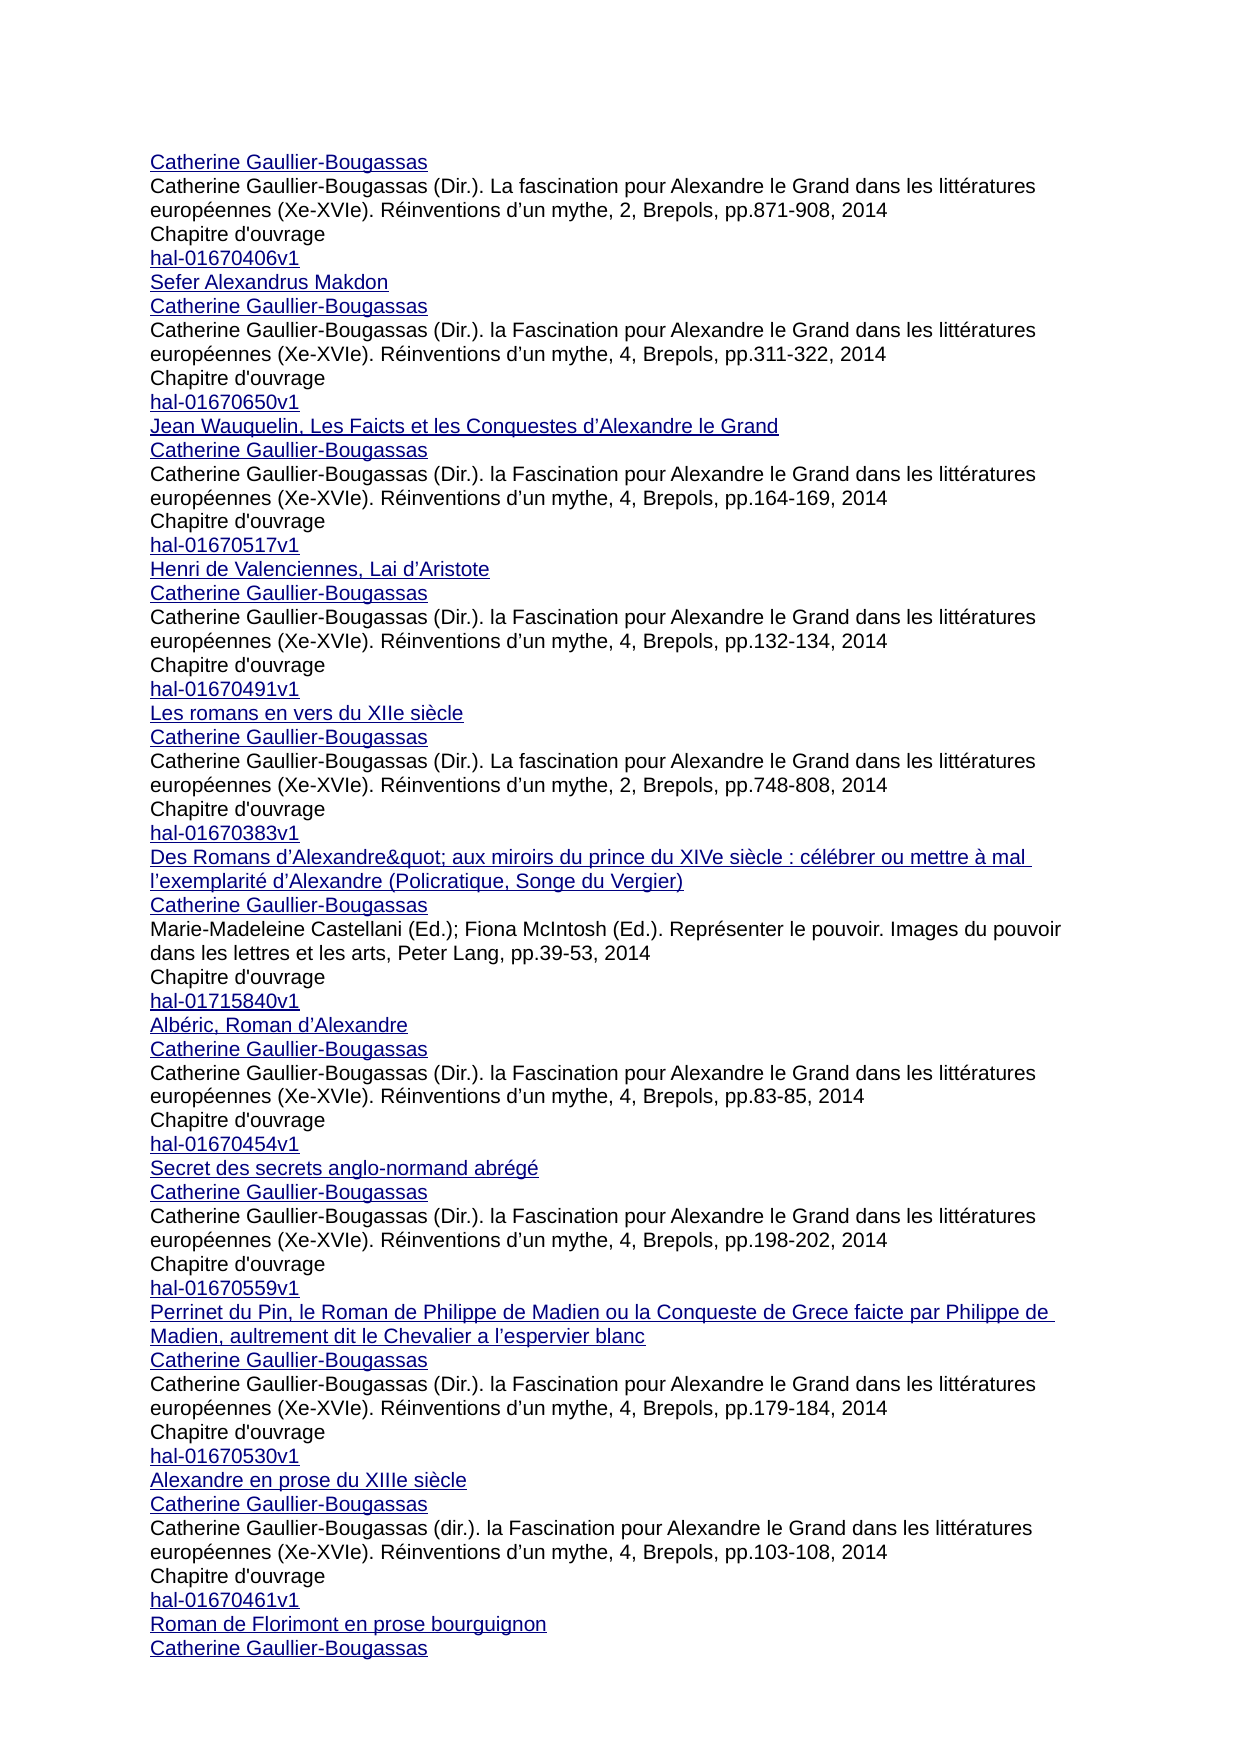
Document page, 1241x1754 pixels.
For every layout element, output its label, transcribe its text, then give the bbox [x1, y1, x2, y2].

table_cell Perrinet du Pin, le Roman de Philippe de Madien ou la Conqueste de Grece faicte par Philippe de Madien, aultrement dit le Chevalier a l’espervier blanc Catherine Gaullier-Bougassas Catherine Gaullier-Bougassas (Dir.). la Fascination pour Alexandre le Grand dans les littératures européennes (Xe-XVIe). Réinventions d’un mythe, 4, Brepols, pp.179-184, 2014 Chapitre d'ouvrage hal-01670530v1 [150, 1300, 1090, 1468]
table_cell Sefer Alexandrus Makdon Catherine Gaullier-Bougassas Catherine Gaullier-Bougassas (Dir.). la Fascination pour Alexandre le Grand dans les littératures européennes (Xe-XVIe). Réinventions d’un mythe, 4, Brepols, pp.311-322, 2014 Chapitre d'ouvrage hal-01670650v1 [150, 270, 1090, 413]
table_cell Roman de Florimont en prose bourguignon Catherine Gaullier-Bougassas [150, 1611, 1090, 1659]
table_cell Catherine Gaullier-Bougassas Catherine Gaullier-Bougassas (Dir.). La fascination pour Alexandre le Grand dans les littératures européennes (Xe-XVIe). Réinventions d’un mythe, 2, Brepols, pp.871-908, 2014 Chapitre d'ouvrage hal-01670406v1 [150, 150, 1090, 270]
table_cell Des Romans d’Alexandre&quot; aux miroirs du prince du XIVe siècle : célébrer ou mettre à mal l’exemplarité d’Alexandre (Policratique, Songe du Vergier) Catherine Gaullier-Bougassas Marie-Madeleine Castellani (Ed.); Fiona McIntosh (Ed.). Représenter le pouvoir. Images du pouvoir dans les lettres et les arts, Peter Lang, pp.39-53, 2014 Chapitre d'ouvrage hal-01715840v1 [150, 845, 1090, 1012]
table_cell Henri de Valenciennes, Lai d’Aristote Catherine Gaullier-Bougassas Catherine Gaullier-Bougassas (Dir.). la Fascination pour Alexandre le Grand dans les littératures européennes (Xe-XVIe). Réinventions d’un mythe, 4, Brepols, pp.132-134, 2014 Chapitre d'ouvrage hal-01670491v1 [150, 557, 1090, 701]
table_cell Jean Wauquelin, Les Faicts et les Conquestes d’Alexandre le Grand Catherine Gaullier-Bougassas Catherine Gaullier-Bougassas (Dir.). la Fascination pour Alexandre le Grand dans les littératures européennes (Xe-XVIe). Réinventions d’un mythe, 4, Brepols, pp.164-169, 2014 Chapitre d'ouvrage hal-01670517v1 [150, 414, 1090, 557]
table_cell Secret des secrets anglo-normand abrégé Catherine Gaullier-Bougassas Catherine Gaullier-Bougassas (Dir.). la Fascination pour Alexandre le Grand dans les littératures européennes (Xe-XVIe). Réinventions d’un mythe, 4, Brepols, pp.198-202, 2014 Chapitre d'ouvrage hal-01670559v1 [150, 1156, 1090, 1300]
table_cell Alexandre en prose du XIIIe siècle Catherine Gaullier-Bougassas Catherine Gaullier-Bougassas (dir.). la Fascination pour Alexandre le Grand dans les littératures européennes (Xe-XVIe). Réinventions d’un mythe, 4, Brepols, pp.103-108, 2014 Chapitre d'ouvrage hal-01670461v1 [150, 1468, 1090, 1611]
table_cell Les romans en vers du XIIe siècle Catherine Gaullier-Bougassas Catherine Gaullier-Bougassas (Dir.). La fascination pour Alexandre le Grand dans les littératures européennes (Xe-XVIe). Réinventions d’un mythe, 2, Brepols, pp.748-808, 2014 Chapitre d'ouvrage hal-01670383v1 [150, 701, 1090, 845]
table_cell Albéric, Roman d’Alexandre Catherine Gaullier-Bougassas Catherine Gaullier-Bougassas (Dir.). la Fascination pour Alexandre le Grand dans les littératures européennes (Xe-XVIe). Réinventions d’un mythe, 4, Brepols, pp.83-85, 2014 Chapitre d'ouvrage hal-01670454v1 [150, 1013, 1090, 1156]
